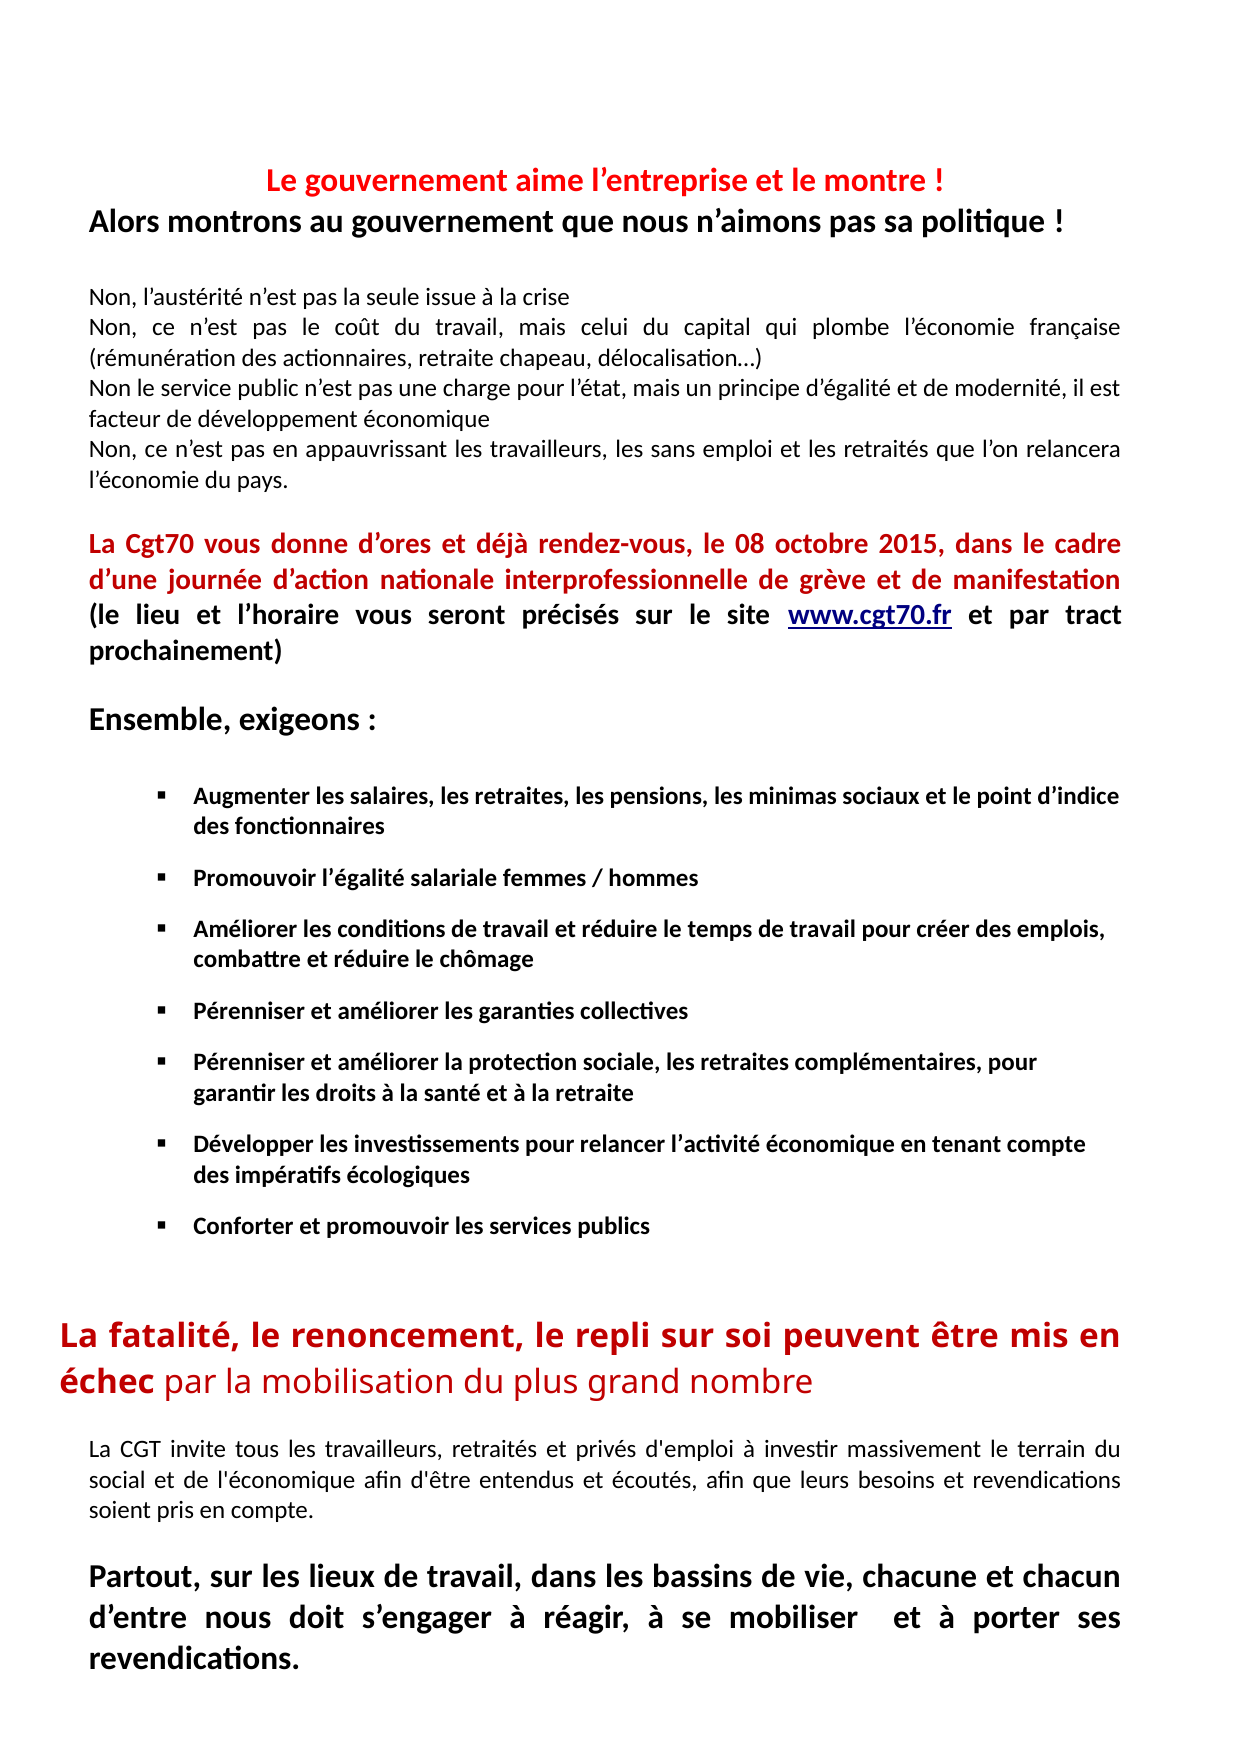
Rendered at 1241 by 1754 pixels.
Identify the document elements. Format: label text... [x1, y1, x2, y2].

text Le gouvernement aime l’entreprise et le montre ! [88, 159, 1122, 199]
text La Cgt70 vous donne d’ores et déjà rendez-vous, le 08 octobre 2015, dans le cadre d’une journée d’action nationale interprofessionnelle de grève et de manifestation (le lieu et l’horaire vous seront précisés sur le site www.cgt70.fr et par tract prochainement) [88, 525, 1122, 668]
list Promouvoir l’égalité salariale femmes / hommes [156, 862, 1122, 892]
text La fatalité, le renoncement, le repli sur soi peuvent être mis en échec par la mobilisation du plus grand nombre [59, 1312, 1122, 1403]
list Améliorer les conditions de travail et réduire le temps de travail pour créer des emplois, combattre et réduire le chômage [156, 913, 1122, 974]
text Ensemble, exigeons : [88, 698, 1122, 739]
list Pérenniser et améliorer les garanties collectives [156, 995, 1122, 1026]
text La CGT invite tous les travailleurs, retraités et privés d'emploi à investir massivement le terrain du social et de l'économique afin d'être entendus et écoutés, afin que leurs besoins et revendications soient pris en compte. [88, 1433, 1122, 1525]
text Non, ce n’est pas le coût du travail, mais celui du capital qui plombe l’économie française (rémunération des actionnaires, retraite chapeau, délocalisation…) [88, 312, 1122, 373]
list Développer les investissements pour relancer l’activité économique en tenant compte des impératifs écologiques [156, 1128, 1122, 1189]
list Conforter et promouvoir les services publics [156, 1210, 1122, 1241]
text Partout, sur les lieux de travail, dans les bassins de vie, chacune et chacun d’entre nous doit s’engager à réagir, à se mobiliser et à porter ses revendications. [88, 1556, 1122, 1678]
text Non, ce n’est pas en appauvrissant les travailleurs, les sans emploi et les retraités que l’on relancera l’économie du pays. [88, 434, 1122, 495]
list Pérenniser et améliorer la protection sociale, les retraites complémentaires, pour garantir les droits à la santé et à la retraite [156, 1046, 1122, 1107]
text Non le service public n’est pas une charge pour l’état, mais un principe d’égalité et de modernité, il est facteur de développement économique [88, 373, 1122, 434]
text Alors montrons au gouvernement que nous n’aimons pas sa politique ! [88, 199, 1122, 240]
list Augmenter les salaires, les retraites, les pensions, les minimas sociaux et le point d’indice des fonctionnaires [156, 780, 1122, 841]
text Non, l’austérité n’est pas la seule issue à la crise [88, 281, 1122, 312]
